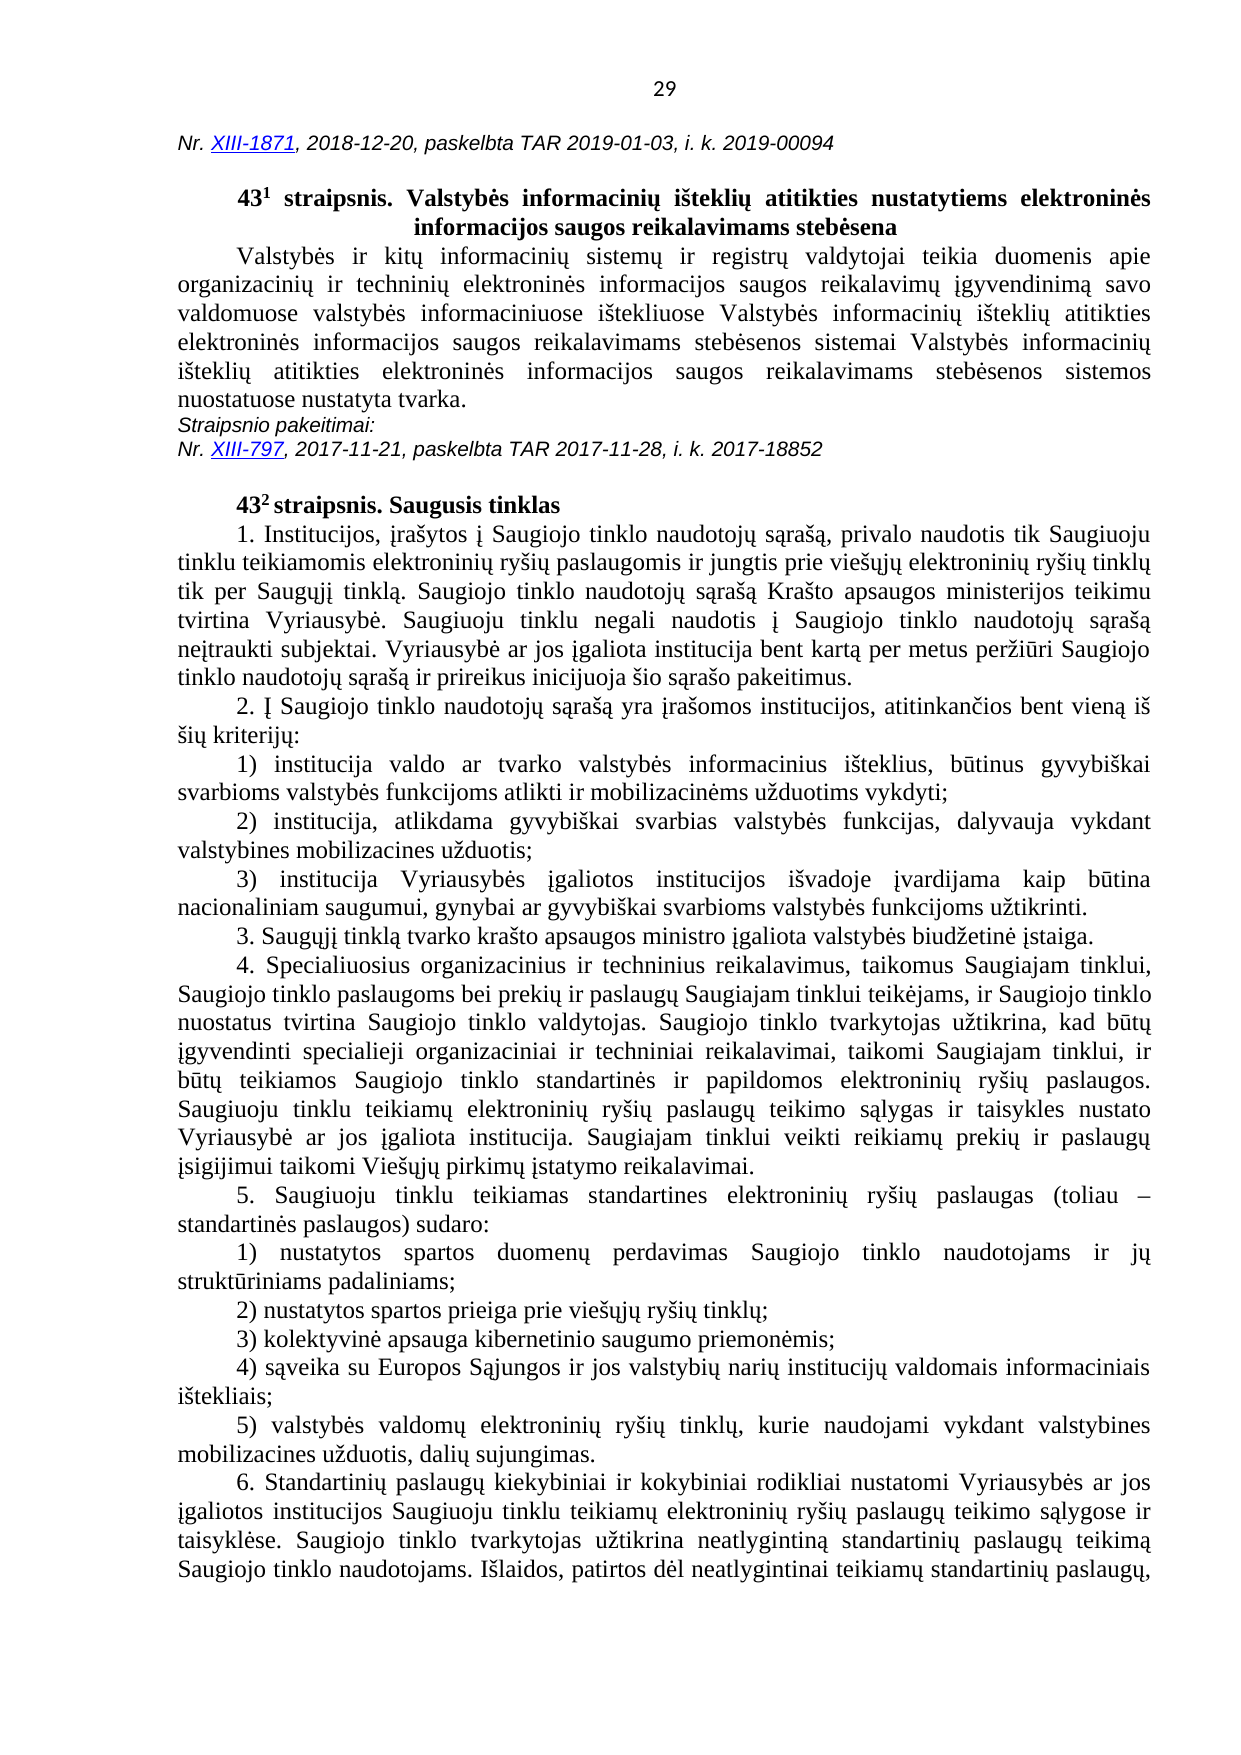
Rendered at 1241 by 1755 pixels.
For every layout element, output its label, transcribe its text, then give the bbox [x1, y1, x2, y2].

text 1) institucija valdo ar tvarko valstybės informacinius išteklius, būtinus gyvybiškai svarbioms valstybės funkcijoms atlikti ir mobilizacinėms užduotims vykdyti; [177, 749, 1152, 806]
text 1. Institucijos, įrašytos į Saugiojo tinklo naudotojų sąrašą, privalo naudotis tik Saugiuoju tinklu teikiamomis elektroninių ryšių paslaugomis ir jungtis prie viešųjų elektroninių ryšių tinklų tik per Saugųjį tinklą. Saugiojo tinklo naudotojų sąrašą Krašto apsaugos ministerijos teikimu tvirtina Vyriausybė. Saugiuoju tinklu negali naudotis į Saugiojo tinklo naudotojų sąrašą neįtraukti subjektai. Vyriausybė ar jos įgaliota institucija bent kartą per metus peržiūri Saugiojo tinklo naudotojų sąrašą ir prireikus inicijuoja šio sąrašo pakeitimus. [177, 519, 1152, 691]
text 2. Į Saugiojo tinklo naudotojų sąrašą yra įrašomos institucijos, atitinkančios bent vieną iš šių kriterijų: [177, 691, 1152, 749]
text Valstybės ir kitų informacinių sistemų ir registrų valdytojai teikia duomenis apie organizacinių ir techninių elektroninės informacijos saugos reikalavimų įgyvendinimą savo valdomuose valstybės informaciniuose ištekliuose Valstybės informacinių išteklių atitikties elektroninės informacijos saugos reikalavimams stebėsenos sistemai Valstybės informacinių išteklių atitikties elektroninės informacijos saugos reikalavimams stebėsenos sistemos nuostatuose nustatyta tvarka. [177, 241, 1152, 413]
text 1) nustatytos spartos duomenų perdavimas Saugiojo tinklo naudotojams ir jų struktūriniams padaliniams; [177, 1237, 1152, 1295]
text Nr. XIII-1871, 2018-12-20, paskelbta TAR 2019-01-03, i. k. 2019-00094 [177, 131, 1152, 154]
text 2) institucija, atlikdama gyvybiškai svarbias valstybės funkcijas, dalyvauja vykdant valstybines mobilizacines užduotis; [177, 806, 1152, 864]
text 3) institucija Vyriausybės įgaliotos institucijos išvadoje įvardijama kaip būtina nacionaliniam saugumui, gynybai ar gyvybiškai svarbioms valstybės funkcijoms užtikrinti. [177, 864, 1152, 921]
text 3) kolektyvinė apsauga kibernetinio saugumo priemonėmis; [177, 1324, 1152, 1352]
text 5. Saugiuoju tinklu teikiamas standartines elektroninių ryšių paslaugas (toliau – standartinės paslaugos) sudaro: [177, 1180, 1152, 1237]
text 432 straipsnis. Saugusis tinklas [177, 490, 1152, 519]
text 3. Saugųjį tinklą tvarko krašto apsaugos ministro įgaliota valstybės biudžetinė įstaiga. [177, 921, 1152, 950]
text 4) sąveika su Europos Sąjungos ir jos valstybių narių institucijų valdomais informaciniais ištekliais; [177, 1352, 1152, 1410]
text 4. Specialiuosius organizacinius ir techninius reikalavimus, taikomus Saugiajam tinklui, Saugiojo tinklo paslaugoms bei prekių ir paslaugų Saugiajam tinklui teikėjams, ir Saugiojo tinklo nuostatus tvirtina Saugiojo tinklo valdytojas. Saugiojo tinklo tvarkytojas užtikrina, kad būtų įgyvendinti specialieji organizaciniai ir techniniai reikalavimai, taikomi Saugiajam tinklui, ir būtų teikiamos Saugiojo tinklo standartinės ir papildomos elektroninių ryšių paslaugos. Saugiuoju tinklu teikiamų elektroninių ryšių paslaugų teikimo sąlygas ir taisykles nustato Vyriausybė ar jos įgaliota institucija. Saugiajam tinklui veikti reikiamų prekių ir paslaugų įsigijimui taikomi Viešųjų pirkimų įstatymo reikalavimai. [177, 950, 1152, 1180]
text Nr. XIII-797, 2017-11-21, paskelbta TAR 2017-11-28, i. k. 2017-18852 [177, 437, 1152, 461]
text 5) valstybės valdomų elektroninių ryšių tinklų, kurie naudojami vykdant valstybines mobilizacines užduotis, dalių sujungimas. [177, 1410, 1152, 1467]
text 431 straipsnis. Valstybės informacinių išteklių atitikties nustatytiems elektroninės informacijos saugos reikalavimams stebėsena [237, 183, 1152, 241]
text 6. Standartinių paslaugų kiekybiniai ir kokybiniai rodikliai nustatomi Vyriausybės ar jos įgaliotos institucijos Saugiuoju tinklu teikiamų elektroninių ryšių paslaugų teikimo sąlygose ir taisyklėse. Saugiojo tinklo tvarkytojas užtikrina neatlygintiną standartinių paslaugų teikimą Saugiojo tinklo naudotojams. Išlaidos, patirtos dėl neatlygintinai teikiamų standartinių paslaugų, [177, 1467, 1152, 1582]
text Straipsnio pakeitimai: [177, 413, 1152, 437]
text 2) nustatytos spartos prieiga prie viešųjų ryšių tinklų; [177, 1295, 1152, 1324]
